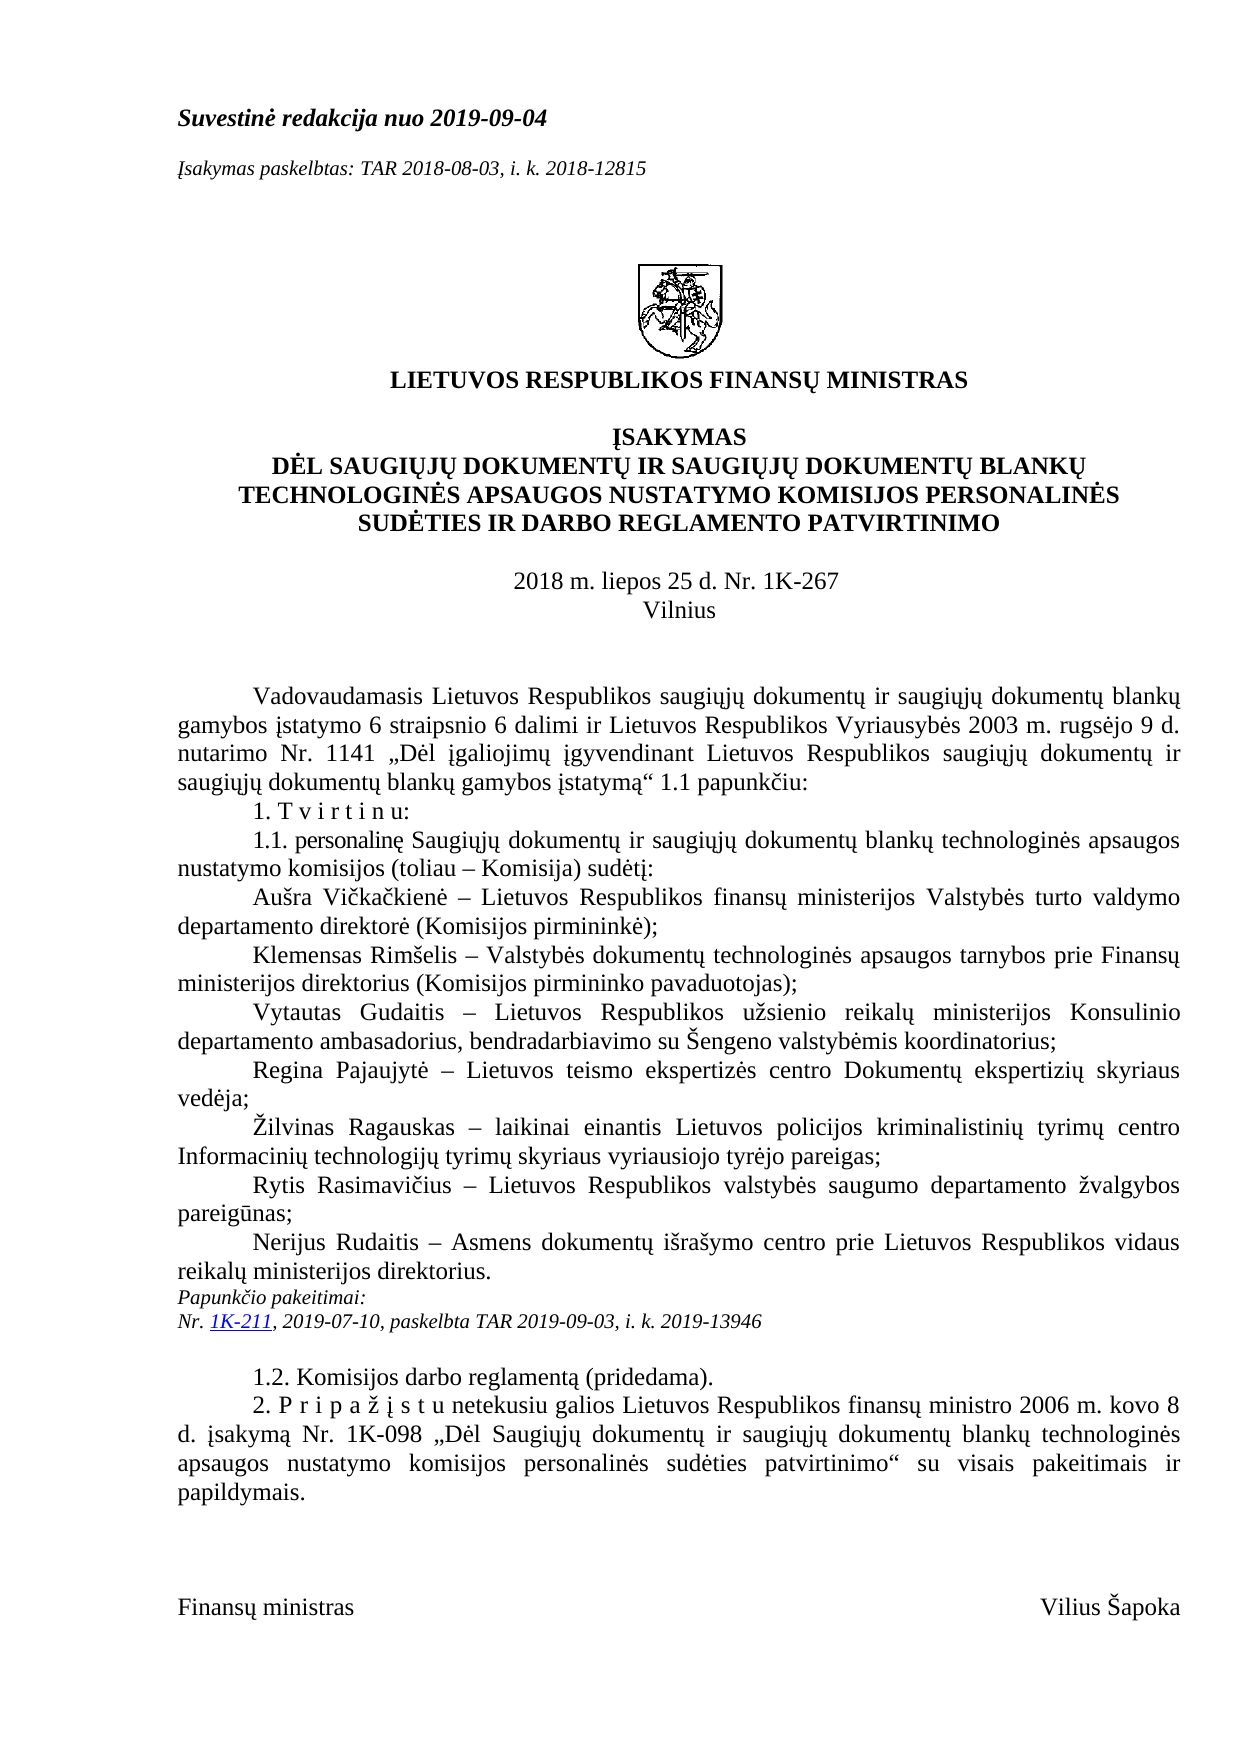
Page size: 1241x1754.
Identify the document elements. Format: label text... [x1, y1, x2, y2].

text Papunkčio pakeitimai: [177, 1285, 1181, 1309]
text Įsakymas paskelbtas: TAR 2018-08-03, i. k. 2018-12815 [177, 156, 1181, 180]
text Regina Pajaujytė – Lietuvos teismo ekspertizės centro Dokumentų ekspertizių skyriaus vedėja; [177, 1055, 1181, 1112]
text Finansų ministras Vilius Šapoka [177, 1592, 1181, 1620]
text 1. T v i r t i n u: [177, 796, 1181, 825]
text 2. P r i p a ž į s t u netekusiu galios Lietuvos Respublikos finansų ministro 2006 m. kovo 8 d. įsakymą Nr. 1K-098 „Dėl Saugiųjų dokumentų ir saugiųjų dokumentų blankų technologinės apsaugos nustatymo komisijos personalinės sudėties patvirtinimo“ su visais pakeitimais ir papildymais. [177, 1390, 1181, 1505]
text ĮSAKYMAS [177, 422, 1181, 451]
text Suvestinė redakcija nuo 2019-09-04 [177, 103, 1181, 132]
text 2018 m. liepos 25 d. Nr. 1K-267 [177, 566, 1181, 595]
text LIETUVOS RESPUBLIKOS FINANSŲ MINISTRAS [177, 365, 1181, 393]
text 1.1. personalinę Saugiųjų dokumentų ir saugiųjų dokumentų blankų technologinės apsaugos nustatymo komisijos (toliau – Komisija) sudėtį: [177, 825, 1181, 882]
text Vadovaudamasis Lietuvos Respublikos saugiųjų dokumentų ir saugiųjų dokumentų blankų gamybos įstatymo 6 straipsnio 6 dalimi ir Lietuvos Respublikos Vyriausybės 2003 m. rugsėjo 9 d. nutarimo Nr. 1141 „Dėl įgaliojimų įgyvendinant Lietuvos Respublikos saugiųjų dokumentų ir saugiųjų dokumentų blankų gamybos įstatymą“ 1.1 papunkčiu: [177, 681, 1181, 796]
text Žilvinas Ragauskas – laikinai einantis Lietuvos policijos kriminalistinių tyrimų centro Informacinių technologijų tyrimų skyriaus vyriausiojo tyrėjo pareigas; [177, 1112, 1181, 1170]
text Klemensas Rimšelis – Valstybės dokumentų technologinės apsaugos tarnybos prie Finansų ministerijos direktorius (Komisijos pirmininko pavaduotojas); [177, 940, 1181, 997]
text Aušra Vičkačkienė – Lietuvos Respublikos finansų ministerijos Valstybės turto valdymo departamento direktorė (Komisijos pirmininkė); [177, 882, 1181, 940]
text Vytautas Gudaitis – Lietuvos Respublikos užsienio reikalų ministerijos Konsulinio departamento ambasadorius, bendradarbiavimo su Šengeno valstybėmis koordinatorius; [177, 997, 1181, 1055]
text Rytis Rasimavičius – Lietuvos Respublikos valstybės saugumo departamento žvalgybos pareigūnas; [177, 1170, 1181, 1227]
text 1.2. Komisijos darbo reglamentą (pridedama). [177, 1362, 1181, 1390]
text Vilnius [177, 595, 1181, 623]
text DĖL SAUGIŲJŲ DOKUMENTŲ IR SAUGIŲJŲ DOKUMENTŲ BLANKŲ TECHNOLOGINĖS APSAUGOS NUSTATYMO KOMISIJOS PERSONALINĖS SUDĖTIES IR DARBO REGLAMENTO PATVIRTINIMO [177, 451, 1181, 537]
text Nerijus Rudaitis – Asmens dokumentų išrašymo centro prie Lietuvos Respublikos vidaus reikalų ministerijos direktorius. [177, 1227, 1181, 1285]
text Nr. 1K-211, 2019-07-10, paskelbta TAR 2019-09-03, i. k. 2019-13946 [177, 1309, 1181, 1333]
